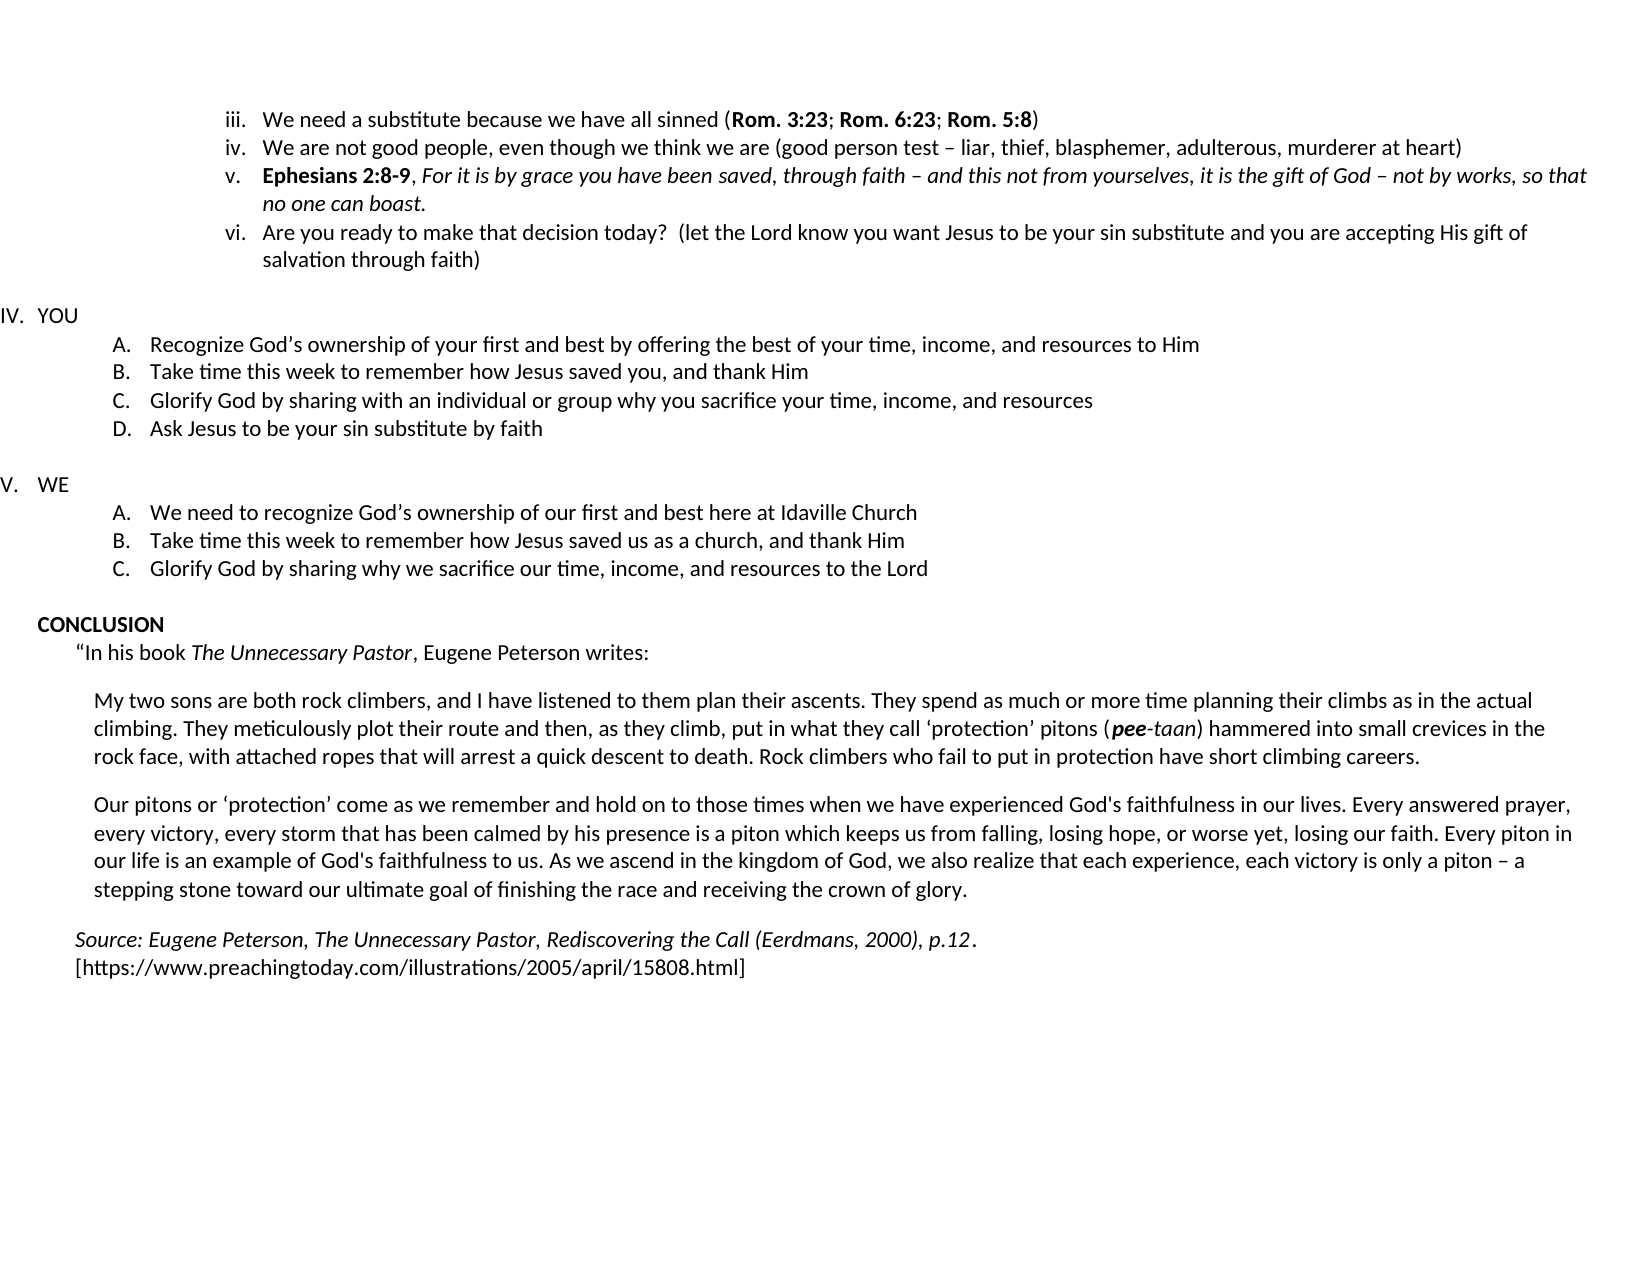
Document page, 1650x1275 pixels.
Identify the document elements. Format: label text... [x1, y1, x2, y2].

text “In his book The Unnecessary Pastor, Eugene Peterson writes: [75, 638, 1612, 666]
list Ask Jesus to be your sin substitute by faith [112, 414, 1612, 442]
list We need to recognize God’s ownership of our first and best here at Idaville Church [112, 498, 1612, 526]
text CONCLUSION [37, 610, 1612, 638]
list Glorify God by sharing why we sacrifice our time, income, and resources to the Lord [112, 554, 1612, 582]
text [https://www.preachingtoday.com/illustrations/2005/april/15808.html] [75, 953, 1612, 982]
list Take time this week to remember how Jesus saved us as a church, and thank Him [112, 526, 1612, 554]
list We are not good people, even though we think we are (good person test – liar, thief, blasphemer, adulterous, murderer at heart) [225, 133, 1612, 162]
list Recognize God’s ownership of your first and best by offering the best of your time, income, and resources to Him [112, 330, 1612, 358]
list Glorify God by sharing with an individual or group why you sacrifice your time, income, and resources [112, 386, 1612, 414]
list Take time this week to remember how Jesus saved you, and thank Him [112, 358, 1612, 386]
text Source: Eugene Peterson, The Unnecessary Pastor, Rediscovering the Call (Eerdmans, 2000), p.12. [75, 923, 1612, 953]
list Ephesians 2:8-9, For it is by grace you have been saved, through faith – and this not from yourselves, it is the gift of God – not by works, so that no one can boast. [225, 162, 1612, 218]
text My two sons are both rock climbers, and I have listened to them plan their ascents. They spend as much or more time planning their climbs as in the actual climbing. They meticulously plot their route and then, as they climb, put in what they call ‘protection’ pitons (pee-taan) hammered into small crevices in the rock face, with attached ropes that will arrest a quick descent to death. Rock climbers who fail to put in protection have short climbing careers. [94, 686, 1575, 770]
list Are you ready to make that decision today? (let the Lord know you want Jesus to be your sin substitute and you are accepting His gift of salvation through faith) [225, 218, 1612, 274]
list YOU [0, 302, 1612, 330]
list WE [0, 470, 1612, 498]
text Our pitons or ‘protection’ come as we remember and hold on to those times when we have experienced God's faithfulness in our lives. Every answered prayer, every victory, every storm that has been calmed by his presence is a piton which keeps us from falling, losing hope, or worse yet, losing our faith. Every piton in our life is an example of God's faithfulness to us. As we ascend in the kingdom of God, we also realize that each experience, each victory is only a piton – a stepping stone toward our ultimate goal of finishing the race and receiving the crown of glory. [94, 791, 1575, 903]
list We need a substitute because we have all sinned (Rom. 3:23; Rom. 6:23; Rom. 5:8) [225, 106, 1612, 133]
